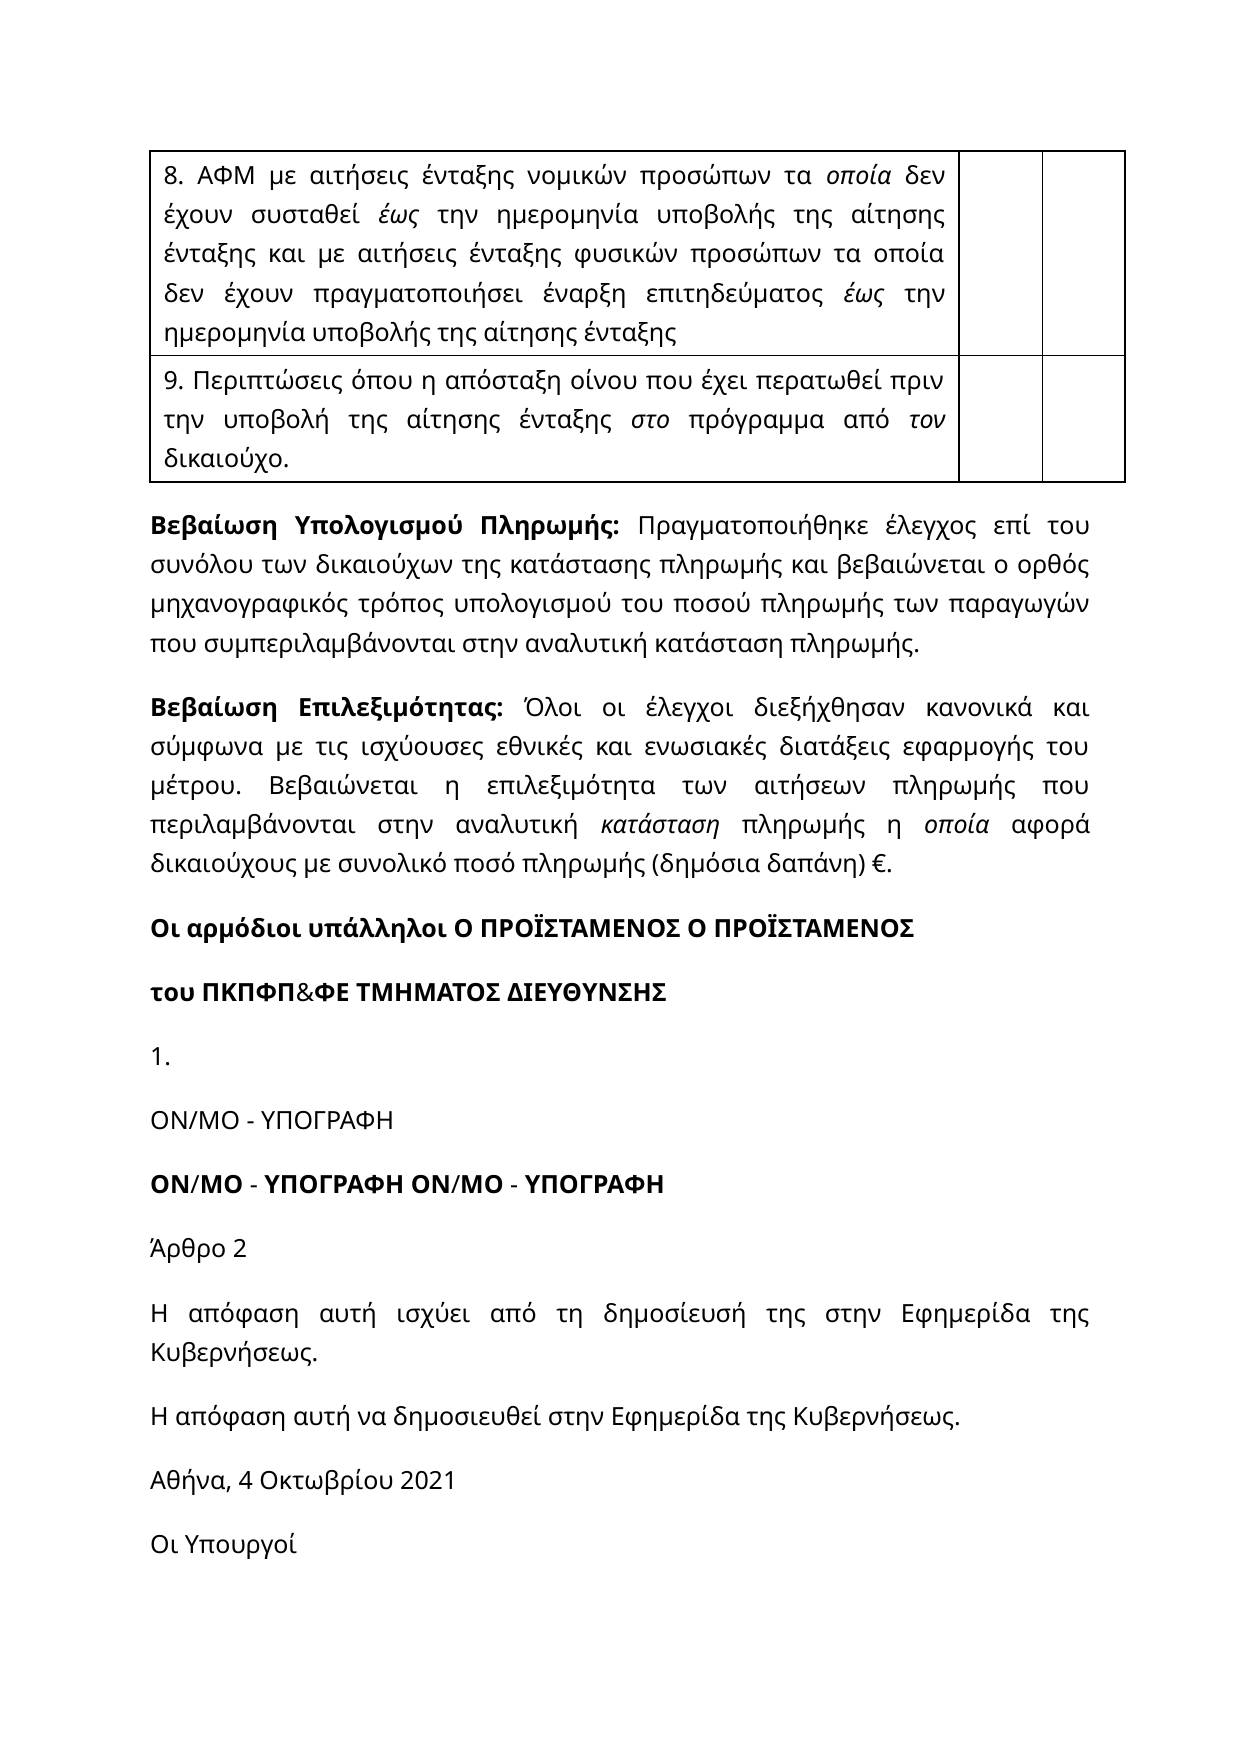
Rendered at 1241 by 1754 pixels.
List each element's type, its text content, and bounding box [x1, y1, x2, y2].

text Η απόφαση αυτή ισχύει από τη δημοσίευσή της στην Εφημερίδα της Κυβερνήσεως. [150, 1295, 1090, 1368]
text Οι αρμόδιοι υπάλληλοι Ο ΠΡΟΪΣΤΑΜΕΝΟΣ Ο ΠΡΟΪΣΤΑΜΕΝΟΣ [150, 910, 1090, 944]
text Βεβαίωση Επιλεξιμότητας: Όλοι οι έλεγχοι διεξήχθησαν κανονικά και σύμφωνα με τις ισχύουσες εθνικές και ενωσιακές διατάξεις εφαρμογής του μέτρου. Βεβαιώνεται η επιλεξιμότητα των αιτήσεων πληρωμής που περιλαμβάνονται στην αναλυτική κατάσταση πληρωμής η οποία αφορά δικαιούχους με συνολικό ποσό πληρωμής (δημόσια δαπάνη) €. [150, 689, 1090, 880]
text ΟΝ/ΜΟ - ΥΠΟΓΡΑΦΗ [150, 1103, 1090, 1137]
table_cell 8. ΑΦΜ με αιτήσεις ένταξης νομικών προσώπων τα οποία δεν έχουν συσταθεί έως την ημερομηνία υποβολής της αίτησης ένταξης και με αιτήσεις ένταξης φυσικών προσώπων τα οποία δεν έχουν πραγματοποιήσει έναρξη επιτηδεύματος έως την ημερομηνία υποβολής της αίτησης ένταξης [151, 152, 958, 355]
text του ΠΚΠΦΠ&ΦΕ ΤΜΗΜΑΤΟΣ ΔΙΕΥΘΥΝΣΗΣ [150, 974, 1090, 1008]
text Αθήνα, 4 Οκτωβρίου 2021 [150, 1463, 1090, 1497]
text Οι Υπουργοί [150, 1527, 1090, 1561]
text Άρθρο 2 [150, 1231, 1090, 1265]
text Βεβαίωση Υπολογισμού Πληρωμής: Πραγματοποιήθηκε έλεγχος επί του συνόλου των δικαιούχων της κατάστασης πληρωμής και βεβαιώνεται ο ορθός μηχανογραφικός τρόπος υπολογισμού του ποσού πληρωμής των παραγωγών που συμπεριλαμβάνονται στην αναλυτική κατάσταση πληρωμής. [150, 508, 1090, 659]
text 1. [150, 1039, 1090, 1073]
table_cell [1043, 152, 1124, 355]
table_cell [1043, 356, 1124, 481]
table_cell 9. Περιπτώσεις όπου η απόσταξη οίνου που έχει περατωθεί πριν την υποβολή της αίτησης ένταξης στο πρόγραμμα από τον δικαιούχο. [151, 356, 958, 481]
table_cell [960, 356, 1042, 481]
text ΟΝ/ΜΟ - ΥΠΟΓΡΑΦΗ ΟΝ/ΜΟ - ΥΠΟΓΡΑΦΗ [150, 1167, 1090, 1201]
table_cell [960, 152, 1042, 355]
text Η απόφαση αυτή να δημοσιευθεί στην Εφημερίδα της Κυβερνήσεως. [150, 1399, 1090, 1433]
